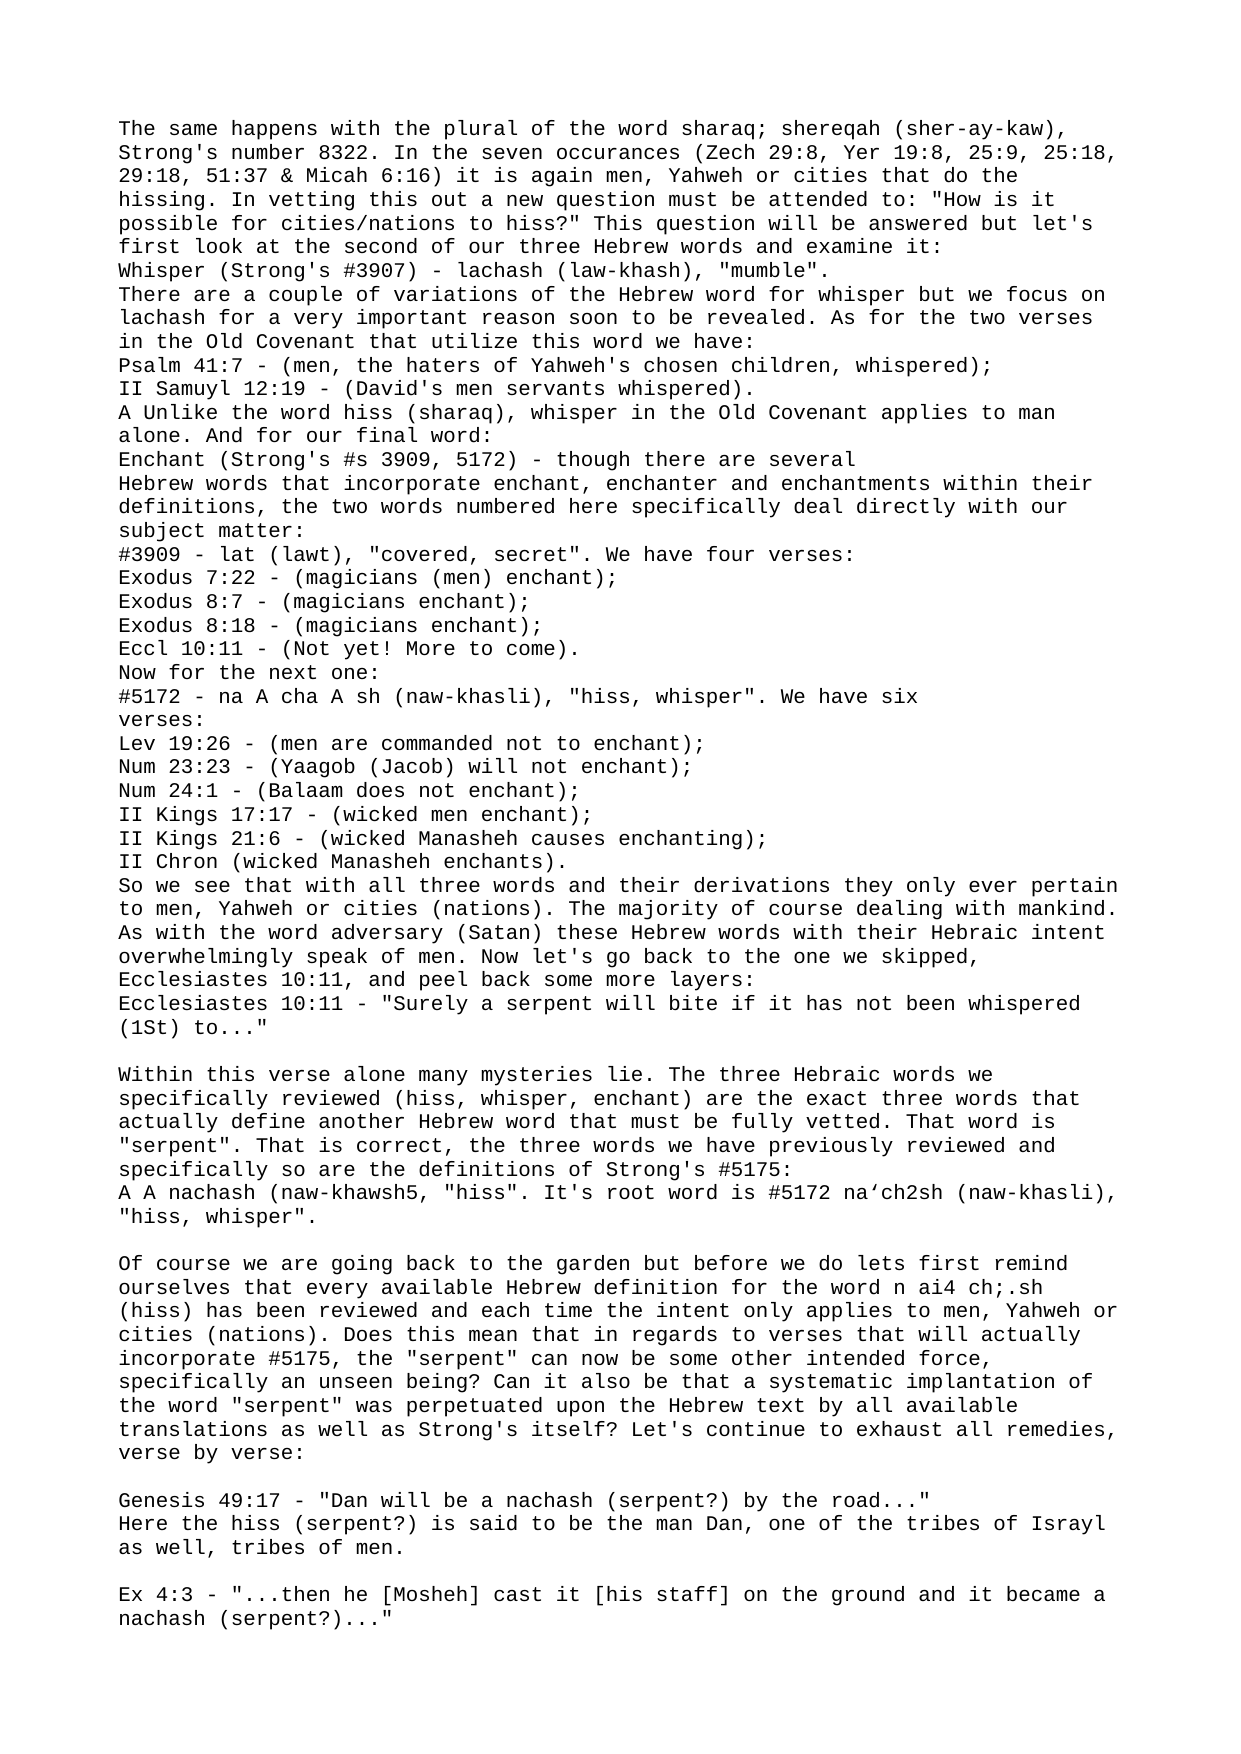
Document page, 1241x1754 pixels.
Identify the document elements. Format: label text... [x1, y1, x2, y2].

text verses: [118, 709, 1122, 733]
text II Samuyl 12:19 - (David's men servants whispered). [118, 378, 1122, 402]
text Whisper (Strong's #3907) - lachash (law-khash), "mumble". [118, 260, 1122, 284]
text There are a couple of variations of the Hebrew word for whisper but we focus on lachash for a very important reason soon to be revealed. As for the two verses in the Old Covenant that utilize this word we have: [118, 284, 1122, 354]
text Ex 4:3 - "...then he [Mosheh] cast it [his staff] on the ground and it became a nachash (serpent?)..." [118, 1584, 1122, 1631]
text overwhelmingly speak of men. Now let's go back to the one we skipped, Ecclesiastes 10:11, and peel back some more layers: [118, 946, 1122, 993]
text A A nachash (naw-khawsh5, "hiss". It's root word is #5172 na‘ch2sh (naw-khasli), "hiss, whisper". [118, 1182, 1122, 1229]
text Num 24:1 - (Balaam does not enchant); [118, 780, 1122, 804]
text So we see that with all three words and their derivations they only ever pertain to men, Yahweh or cities (nations). The majority of course dealing with mankind. As with the word adversary (Satan) these Hebrew words with their Hebraic intent [118, 875, 1122, 946]
text Num 23:23 - (Yaagob (Jacob) will not enchant); [118, 757, 1122, 780]
text Genesis 49:17 - "Dan will be a nachash (serpent?) by the road..." [118, 1489, 1122, 1513]
text Eccl 10:11 - (Not yet! More to come). [118, 638, 1122, 662]
text Exodus 8:7 - (magicians enchant); [118, 591, 1122, 615]
text Enchant (Strong's #s 3909, 5172) - though there are several [118, 449, 1122, 473]
text Psalm 41:7 - (men, the haters of Yahweh's chosen children, whispered); [118, 354, 1122, 378]
text Ecclesiastes 10:11 - "Surely a serpent will bite if it has not been whispered (1St) to..." [118, 993, 1122, 1040]
text Now for the next one: [118, 662, 1122, 686]
text II Chron (wicked Manasheh enchants). [118, 851, 1122, 875]
text A Unlike the word hiss (sharaq), whisper in the Old Covenant applies to man alone. And for our final word: [118, 402, 1122, 449]
text Exodus 8:18 - (magicians enchant); [118, 615, 1122, 638]
text II Kings 17:17 - (wicked men enchant); [118, 804, 1122, 827]
text Lev 19:26 - (men are commanded not to enchant); [118, 733, 1122, 757]
text Here the hiss (serpent?) is said to be the man Dan, one of the tribes of Israyl as well, tribes of men. [118, 1513, 1122, 1561]
text Within this verse alone many mysteries lie. The three Hebraic words we specifically reviewed (hiss, whisper, enchant) are the exact three words that actually define another Hebrew word that must be fully vetted. That word is [118, 1064, 1122, 1135]
text #5172 - na A cha A sh (naw-khasli), "hiss, whisper". We have six [118, 686, 1122, 709]
text Of course we are going back to the garden but before we do lets first remind ourselves that every available Hebrew definition for the word n ai4 ch;.sh (hiss) has been reviewed and each time the intent only applies to men, Yahweh or cities (nations). Does this mean that in regards to verses that will actually incorporate #5175, the "serpent" can now be some other intended force, specifically an unseen being? Can it also be that a systematic implantation of the word "serpent" was perpetuated upon the Hebrew text by all available translations as well as Strong's itself? Let's continue to exhaust all remedies, verse by verse: [118, 1253, 1122, 1466]
text "serpent". That is correct, the three words we have previously reviewed and specifically so are the definitions of Strong's #5175: [118, 1135, 1122, 1182]
text #3909 - lat (lawt), "covered, secret". We have four verses: [118, 544, 1122, 567]
text II Kings 21:6 - (wicked Manasheh causes enchanting); [118, 827, 1122, 851]
text The same happens with the plural of the word sharaq; shereqah (sher-ay-kaw), Strong's number 8322. In the seven occurances (Zech 29:8, Yer 19:8, 25:9, 25:18, 29:18, 51:37 & Micah 6:16) it is again men, Yahweh or cities that do the hissing. In vetting this out a new question must be attended to: "How is it possible for cities/nations to hiss?" This question will be answered but let's first look at the second of our three Hebrew words and examine it: [118, 118, 1122, 260]
text Hebrew words that incorporate enchant, enchanter and enchantments within their definitions, the two words numbered here specifically deal directly with our subject matter: [118, 473, 1122, 544]
text Exodus 7:22 - (magicians (men) enchant); [118, 567, 1122, 591]
